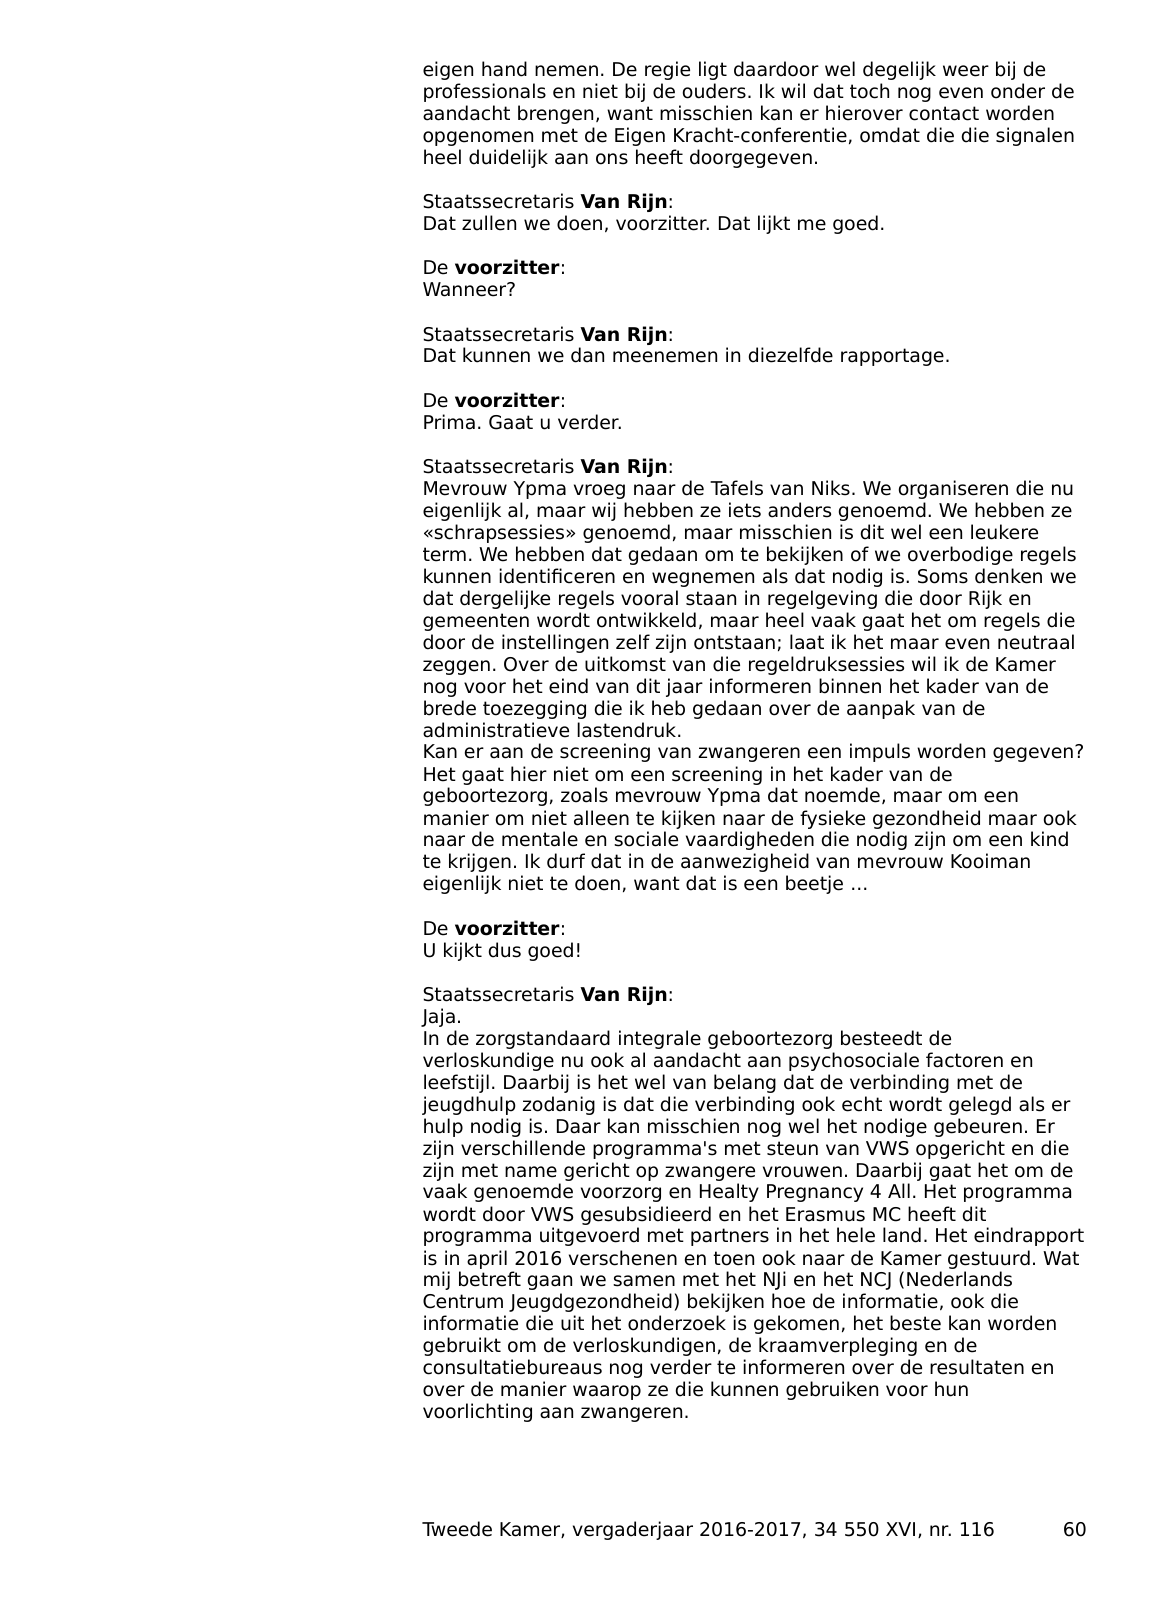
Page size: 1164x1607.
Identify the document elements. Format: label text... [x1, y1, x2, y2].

text Staatssecretaris Van Rijn: [422, 323, 1087, 345]
text Staatssecretaris Van Rijn: [422, 456, 1087, 478]
text Dat kunnen we dan meenemen in diezelfde rapportage. [422, 345, 1087, 367]
text U kijkt dus goed! [422, 939, 1087, 961]
text De voorzitter: [422, 257, 1087, 279]
text Jaja. [422, 1006, 1087, 1028]
text eigen hand nemen. De regie ligt daardoor wel degelijk weer bij de professionals en niet bij de ouders. Ik wil dat toch nog even onder de aandacht brengen, want misschien kan er hierover contact worden opgenomen met de Eigen Kracht-conferentie, omdat die die signalen heel duidelijk aan ons heeft doorgegeven. [422, 59, 1087, 169]
text De voorzitter: [422, 917, 1087, 939]
text De voorzitter: [422, 389, 1087, 412]
text Wanneer? [422, 279, 1087, 301]
text Staatssecretaris Van Rijn: [422, 191, 1087, 213]
text Dat zullen we doen, voorzitter. Dat lijkt me goed. [422, 213, 1087, 235]
text In de zorgstandaard integrale geboortezorg besteedt de verloskundige nu ook al aandacht aan psychosociale factoren en leefstijl. Daarbij is het wel van belang dat de verbinding met de jeugdhulp zodanig is dat die verbinding ook echt wordt gelegd als er hulp nodig is. Daar kan misschien nog wel het nodige gebeuren. Er zijn verschillende programma's met steun van VWS opgericht en die zijn met name gericht op zwangere vrouwen. Daarbij gaat het om de vaak genoemde voorzorg en Healty Pregnancy 4 All. Het programma wordt door VWS gesubsidieerd en het Erasmus MC heeft dit programma uitgevoerd met partners in het hele land. Het eindrapport is in april 2016 verschenen en toen ook naar de Kamer gestuurd. Wat mij betreft gaan we samen met het NJi en het NCJ (Nederlands Centrum Jeugdgezondheid) bekijken hoe de informatie, ook die informatie die uit het onderzoek is gekomen, het beste kan worden gebruikt om de verloskundigen, de kraamverpleging en de consultatiebureaus nog verder te informeren over de resultaten en over de manier waarop ze die kunnen gebruiken voor hun voorlichting aan zwangeren. [422, 1028, 1087, 1423]
text Kan er aan de screening van zwangeren een impuls worden gegeven? Het gaat hier niet om een screening in het kader van de geboortezorg, zoals mevrouw Ypma dat noemde, maar om een manier om niet alleen te kijken naar de fysieke gezondheid maar ook naar de mentale en sociale vaardigheden die nodig zijn om een kind te krijgen. Ik durf dat in de aanwezigheid van mevrouw Kooiman eigenlijk niet te doen, want dat is een beetje ... [422, 741, 1087, 895]
text Staatssecretaris Van Rijn: [422, 984, 1087, 1006]
text Prima. Gaat u verder. [422, 412, 1087, 433]
text Mevrouw Ypma vroeg naar de Tafels van Niks. We organiseren die nu eigenlijk al, maar wij hebben ze iets anders genoemd. We hebben ze «schrapsessies» genoemd, maar misschien is dit wel een leukere term. We hebben dat gedaan om te bekijken of we overbodige regels kunnen identificeren en wegnemen als dat nodig is. Soms denken we dat dergelijke regels vooral staan in regelgeving die door Rijk en gemeenten wordt ontwikkeld, maar heel vaak gaat het om regels die door de instellingen zelf zijn ontstaan; laat ik het maar even neutraal zeggen. Over de uitkomst van die regeldruksessies wil ik de Kamer nog voor het eind van dit jaar informeren binnen het kader van de brede toezegging die ik heb gedaan over de aanpak van de administratieve lastendruk. [422, 478, 1087, 741]
